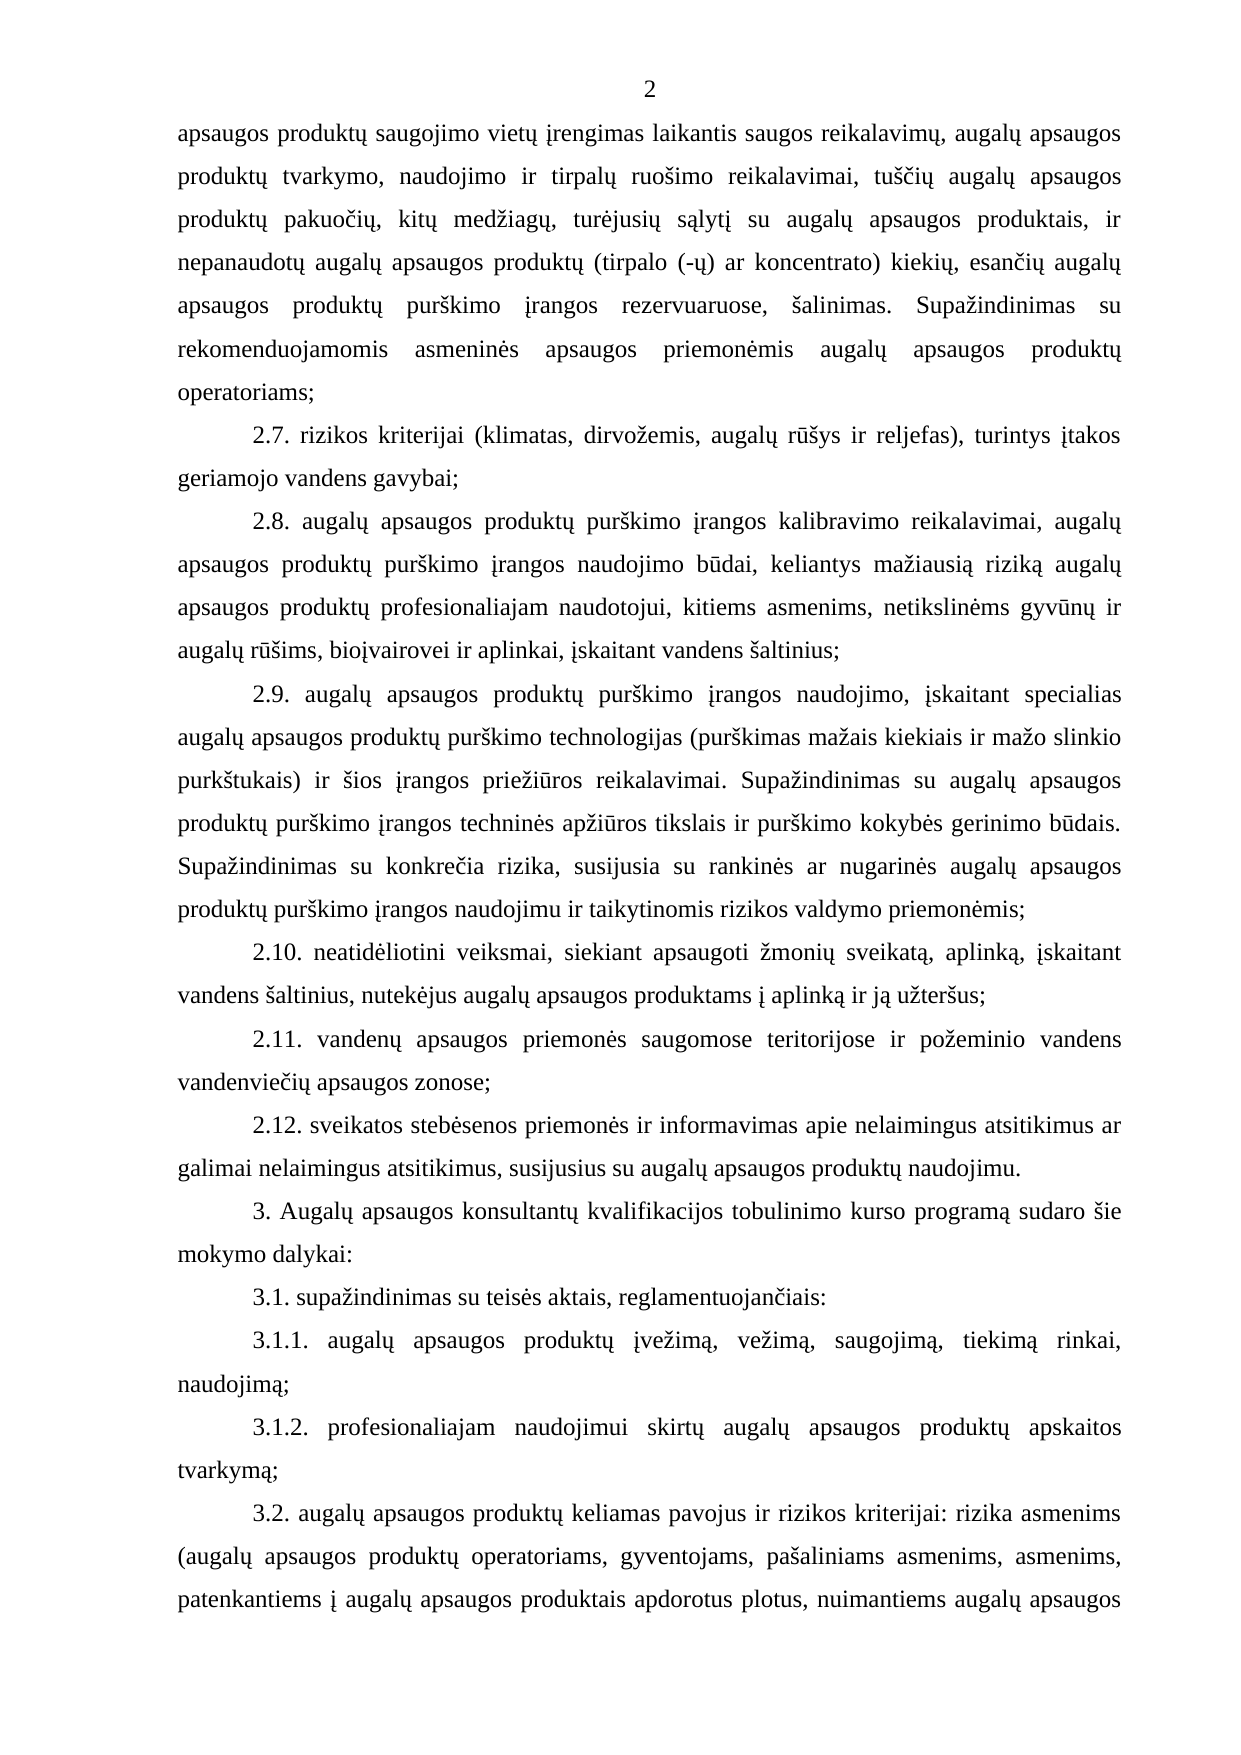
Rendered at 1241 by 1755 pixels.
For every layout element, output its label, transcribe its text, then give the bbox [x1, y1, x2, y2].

text 2.8. augalų apsaugos produktų purškimo įrangos kalibravimo reikalavimai, augalų apsaugos produktų purškimo įrangos naudojimo būdai, keliantys mažiausią riziką augalų apsaugos produktų profesionaliajam naudotojui, kitiems asmenims, netikslinėms gyvūnų ir augalų rūšims, bioįvairovei ir aplinkai, įskaitant vandens šaltinius; [177, 506, 1122, 664]
text 3.1.1. augalų apsaugos produktų įvežimą, vežimą, saugojimą, tiekimą rinkai, naudojimą; [177, 1326, 1122, 1397]
text 3.2. augalų apsaugos produktų keliamas pavojus ir rizikos kriterijai: rizika asmenims (augalų apsaugos produktų operatoriams, gyventojams, pašaliniams asmenims, asmenims, patenkantiems į augalų apsaugos produktais apdorotus plotus, nuimantiems augalų apsaugos [177, 1498, 1122, 1613]
text 2.9. augalų apsaugos produktų purškimo įrangos naudojimo, įskaitant specialias augalų apsaugos produktų purškimo technologijas (purškimas mažais kiekiais ir mažo slinkio purkštukais) ir šios įrangos priežiūros reikalavimai. Supažindinimas su augalų apsaugos produktų purškimo įrangos techninės apžiūros tikslais ir purškimo kokybės gerinimo būdais. Supažindinimas su konkrečia rizika, susijusia su rankinės ar nugarinės augalų apsaugos produktų purškimo įrangos naudojimu ir taikytinomis rizikos valdymo priemonėmis; [177, 679, 1122, 923]
text 3.1.2. profesionaliajam naudojimui skirtų augalų apsaugos produktų apskaitos tvarkymą; [177, 1412, 1122, 1484]
text 3. Augalų apsaugos konsultantų kvalifikacijos tobulinimo kurso programą sudaro šie mokymo dalykai: [177, 1196, 1122, 1268]
text apsaugos produktų saugojimo vietų įrengimas laikantis saugos reikalavimų, augalų apsaugos produktų tvarkymo, naudojimo ir tirpalų ruošimo reikalavimai, tuščių augalų apsaugos produktų pakuočių, kitų medžiagų, turėjusių sąlytį su augalų apsaugos produktais, ir nepanaudotų augalų apsaugos produktų (tirpalo (-ų) ar koncentrato) kiekių, esančių augalų apsaugos produktų purškimo įrangos rezervuaruose, šalinimas. Supažindinimas su rekomenduojamomis asmeninės apsaugos priemonėmis augalų apsaugos produktų operatoriams; [177, 118, 1122, 406]
text 2.10. neatidėliotini veiksmai, siekiant apsaugoti žmonių sveikatą, aplinką, įskaitant vandens šaltinius, nutekėjus augalų apsaugos produktams į aplinką ir ją užteršus; [177, 937, 1122, 1009]
text 2.7. rizikos kriterijai (klimatas, dirvožemis, augalų rūšys ir reljefas), turintys įtakos geriamojo vandens gavybai; [177, 420, 1122, 492]
text 3.1. supažindinimas su teisės aktais, reglamentuojančiais: [177, 1282, 1122, 1311]
text 2.11. vandenų apsaugos priemonės saugomose teritorijose ir požeminio vandens vandenviečių apsaugos zonose; [177, 1024, 1122, 1096]
text 2.12. sveikatos stebėsenos priemonės ir informavimas apie nelaimingus atsitikimus ar galimai nelaimingus atsitikimus, susijusius su augalų apsaugos produktų naudojimu. [177, 1110, 1122, 1182]
